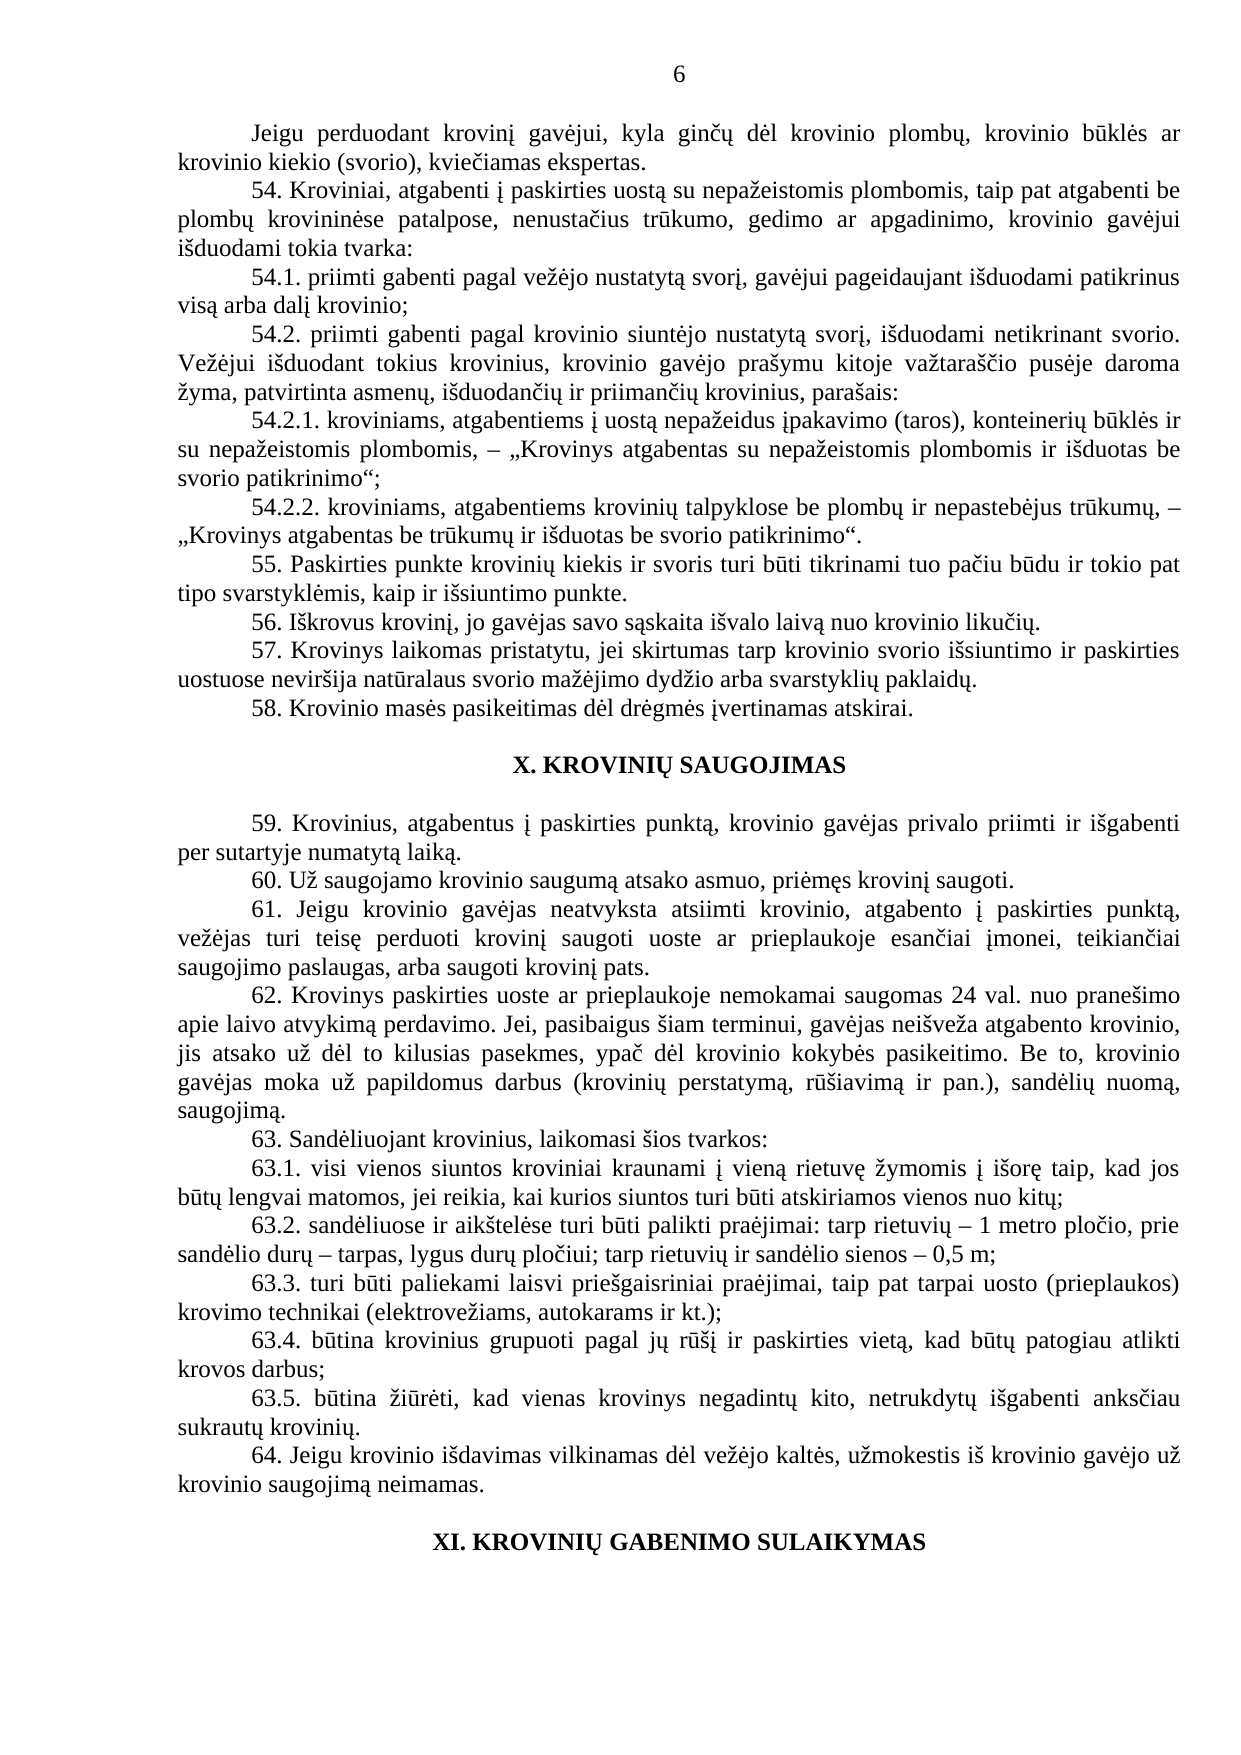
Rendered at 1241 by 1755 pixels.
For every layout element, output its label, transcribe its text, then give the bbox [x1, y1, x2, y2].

text 56. Iškrovus krovinį, jo gavėjas savo sąskaita išvalo laivą nuo krovinio likučių. [177, 607, 1181, 636]
text 54.2.1. kroviniams, atgabentiems į uostą nepažeidus įpakavimo (taros), konteinerių būklės ir su nepažeistomis plombomis, – „Krovinys atgabentas su nepažeistomis plombomis ir išduotas be svorio patikrinimo“; [177, 406, 1181, 492]
text 54.2.2. kroviniams, atgabentiems krovinių talpyklose be plombų ir nepastebėjus trūkumų, – „Krovinys atgabentas be trūkumų ir išduotas be svorio patikrinimo“. [177, 492, 1181, 549]
text 57. Krovinys laikomas pristatytu, jei skirtumas tarp krovinio svorio išsiuntimo ir paskirties uostuose neviršija natūralaus svorio mažėjimo dydžio arba svarstyklių paklaidų. [177, 636, 1181, 693]
text 59. Krovinius, atgabentus į paskirties punktą, krovinio gavėjas privalo priimti ir išgabenti per sutartyje numatytą laiką. [177, 808, 1181, 866]
text 63.4. būtina krovinius grupuoti pagal jų rūšį ir paskirties vietą, kad būtų patogiau atlikti krovos darbus; [177, 1326, 1181, 1383]
text 63.1. visi vienos siuntos kroviniai kraunami į vieną rietuvę žymomis į išorę taip, kad jos būtų lengvai matomos, jei reikia, kai kurios siuntos turi būti atskiriamos vienos nuo kitų; [177, 1153, 1181, 1211]
text 55. Paskirties punkte krovinių kiekis ir svoris turi būti tikrinami tuo pačiu būdu ir tokio pat tipo svarstyklėmis, kaip ir išsiuntimo punkte. [177, 549, 1181, 607]
text 58. Krovinio masės pasikeitimas dėl drėgmės įvertinamas atskirai. [177, 693, 1181, 722]
text 64. Jeigu krovinio išdavimas vilkinamas dėl vežėjo kaltės, užmokestis iš krovinio gavėjo už krovinio saugojimą neimamas. [177, 1441, 1181, 1498]
text 54. Kroviniai, atgabenti į paskirties uostą su nepažeistomis plombomis, taip pat atgabenti be plombų krovininėse patalpose, nenustačius trūkumo, gedimo ar apgadinimo, krovinio gavėjui išduodami tokia tvarka: [177, 176, 1181, 262]
text 63.3. turi būti paliekami laisvi priešgaisriniai praėjimai, taip pat tarpai uosto (prieplaukos) krovimo technikai (elektrovežiams, autokarams ir kt.); [177, 1268, 1181, 1326]
text XI. KROVINIŲ GABENIMO SULAIKYMAS [177, 1527, 1181, 1556]
text 60. Už saugojamo krovinio saugumą atsako asmuo, priėmęs krovinį saugoti. [177, 866, 1181, 894]
text 63.2. sandėliuose ir aikštelėse turi būti palikti praėjimai: tarp rietuvių – 1 metro pločio, prie sandėlio durų – tarpas, lygus durų pločiui; tarp rietuvių ir sandėlio sienos – 0,5 m; [177, 1211, 1181, 1268]
text 54.1. priimti gabenti pagal vežėjo nustatytą svorį, gavėjui pageidaujant išduodami patikrinus visą arba dalį krovinio; [177, 262, 1181, 319]
text X. KROVINIŲ SAUGOJIMAS [177, 751, 1181, 779]
text 62. Krovinys paskirties uoste ar prieplaukoje nemokamai saugomas 24 val. nuo pranešimo apie laivo atvykimą perdavimo. Jei, pasibaigus šiam terminui, gavėjas neišveža atgabento krovinio, jis atsako už dėl to kilusias pasekmes, ypač dėl krovinio kokybės pasikeitimo. Be to, krovinio gavėjas moka už papildomus darbus (krovinių perstatymą, rūšiavimą ir pan.), sandėlių nuomą, saugojimą. [177, 981, 1181, 1124]
text 54.2. priimti gabenti pagal krovinio siuntėjo nustatytą svorį, išduodami netikrinant svorio. Vežėjui išduodant tokius krovinius, krovinio gavėjo prašymu kitoje važtaraščio pusėje daroma žyma, patvirtinta asmenų, išduodančių ir priimančių krovinius, parašais: [177, 319, 1181, 406]
text 61. Jeigu krovinio gavėjas neatvyksta atsiimti krovinio, atgabento į paskirties punktą, vežėjas turi teisę perduoti krovinį saugoti uoste ar prieplaukoje esančiai įmonei, teikiančiai saugojimo paslaugas, arba saugoti krovinį pats. [177, 894, 1181, 981]
text 63.5. būtina žiūrėti, kad vienas krovinys negadintų kito, netrukdytų išgabenti anksčiau sukrautų krovinių. [177, 1383, 1181, 1441]
text 63. Sandėliuojant krovinius, laikomasi šios tvarkos: [177, 1124, 1181, 1153]
text Jeigu perduodant krovinį gavėjui, kyla ginčų dėl krovinio plombų, krovinio būklės ar krovinio kiekio (svorio), kviečiamas ekspertas. [177, 118, 1181, 176]
